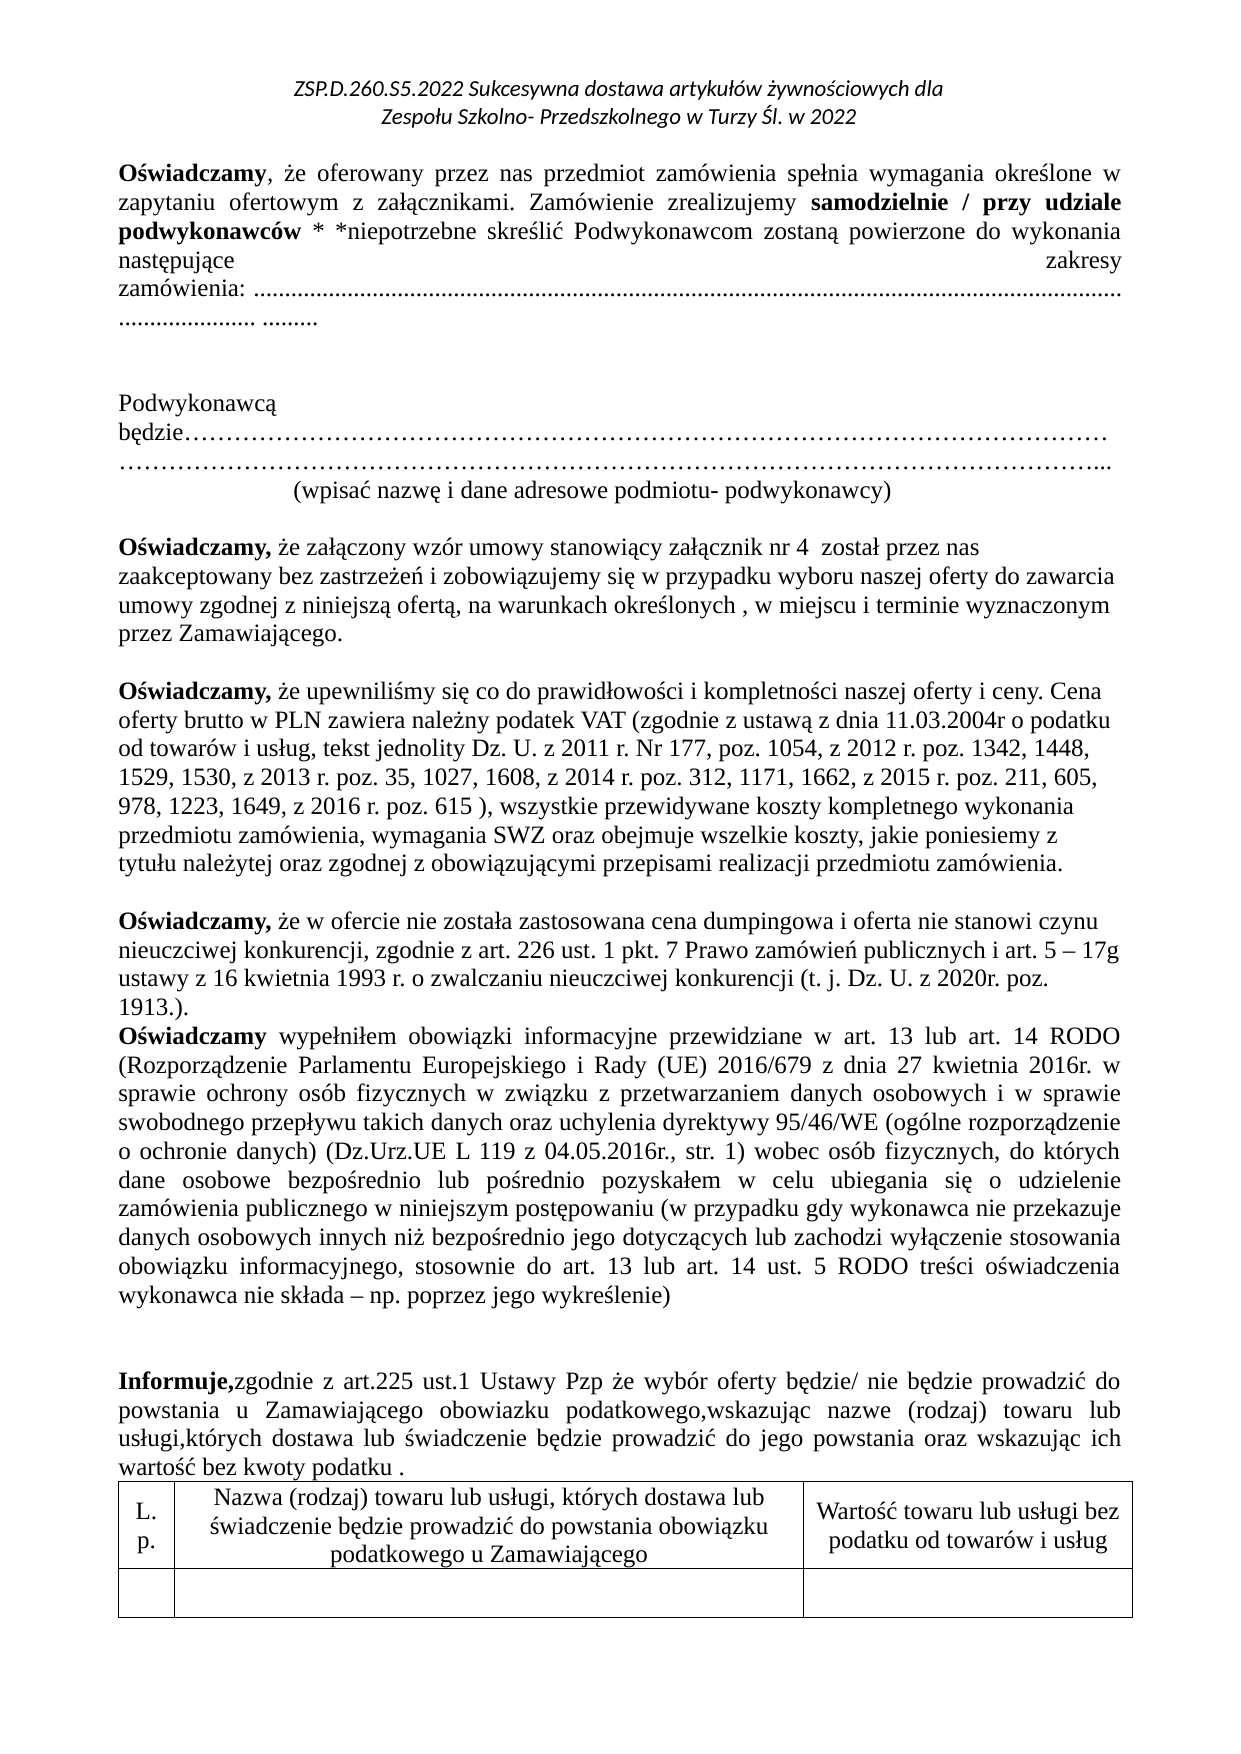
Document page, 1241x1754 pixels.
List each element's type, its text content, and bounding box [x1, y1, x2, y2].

text (wpisać nazwę i dane adresowe podmiotu- podwykonawcy) [118, 475, 1122, 503]
text Oświadczamy, że oferowany przez nas przedmiot zamówienia spełnia wymagania określone w zapytaniu ofertowym z załącznikami. Zamówienie zrealizujemy samodzielnie / przy udziale podwykonawców * *niepotrzebne skreślić Podwykonawcom zostaną powierzone do wykonania następujące zakresy zamówienia: ................................................................................................................................................................. ......... [118, 158, 1122, 331]
table_header L.p. [119, 1482, 174, 1568]
table_header Nazwa (rodzaj) towaru lub usługi, których dostawa lub świadczenie będzie prowadzić do powstania obowiązku podatkowego u Zamawiającego [175, 1482, 803, 1568]
table_cell [175, 1569, 803, 1617]
table_cell [119, 1569, 174, 1617]
text Oświadczamy, że załączony wzór umowy stanowiący załącznik nr 4 został przez nas zaakceptowany bez zastrzeżeń i zobowiązujemy się w przypadku wyboru naszej oferty do zawarcia umowy zgodnej z niniejszą ofertą, na warunkach określonych , w miejscu i terminie wyznaczonym przez Zamawiającego. [118, 532, 1122, 647]
text Oświadczamy, że w ofercie nie została zastosowana cena dumpingowa i oferta nie stanowi czynu nieuczciwej konkurencji, zgodnie z art. 226 ust. 1 pkt. 7 Prawo zamówień publicznych i art. 5 – 17g ustawy z 16 kwietnia 1993 r. o zwalczaniu nieuczciwej konkurencji (t. j. Dz. U. z 2020r. poz. 1913.). [118, 906, 1122, 1021]
text Oświadczamy wypełniłem obowiązki informacyjne przewidziane w art. 13 lub art. 14 RODO (Rozporządzenie Parlamentu Europejskiego i Rady (UE) 2016/679 z dnia 27 kwietnia 2016r. w sprawie ochrony osób fizycznych w związku z przetwarzaniem danych osobowych i w sprawie swobodnego przepływu takich danych oraz uchylenia dyrektywy 95/46/WE (ogólne rozporządzenie o ochronie danych) (Dz.Urz.UE L 119 z 04.05.2016r., str. 1) wobec osób fizycznych, do których dane osobowe bezpośrednio lub pośrednio pozyskałem w celu ubiegania się o udzielenie zamówienia publicznego w niniejszym postępowaniu (w przypadku gdy wykonawca nie przekazuje danych osobowych innych niż bezpośrednio jego dotyczących lub zachodzi wyłączenie stosowania obowiązku informacyjnego, stosownie do art. 13 lub art. 14 ust. 5 RODO treści oświadczenia wykonawca nie składa – np. poprzez jego wykreślenie) [118, 1021, 1122, 1308]
text Oświadczamy, że upewniliśmy się co do prawidłowości i kompletności naszej oferty i ceny. Cena oferty brutto w PLN zawiera należny podatek VAT (zgodnie z ustawą z dnia 11.03.2004r o podatku od towarów i usług, tekst jednolity Dz. U. z 2011 r. Nr 177, poz. 1054, z 2012 r. poz. 1342, 1448, 1529, 1530, z 2013 r. poz. 35, 1027, 1608, z 2014 r. poz. 312, 1171, 1662, z 2015 r. poz. 211, 605, 978, 1223, 1649, z 2016 r. poz. 615 ), wszystkie przewidywane koszty kompletnego wykonania przedmiotu zamówienia, wymagania SWZ oraz obejmuje wszelkie koszty, jakie poniesiemy z tytułu należytej oraz zgodnej z obowiązującymi przepisami realizacji przedmiotu zamówienia. [118, 676, 1122, 877]
table_cell [804, 1569, 1132, 1617]
table_header Wartość towaru lub usługi bez podatku od towarów i usług [804, 1482, 1132, 1568]
text Podwykonawcą będzie…………………………………………………………………………………………………………………………………………………………………………………………………………... [118, 388, 1122, 475]
text Informuje,zgodnie z art.225 ust.1 Ustawy Pzp że wybór oferty będzie/ nie będzie prowadzić do powstania u Zamawiającego obowiazku podatkowego,wskazując nazwe (rodzaj) towaru lub usługi,których dostawa lub świadczenie będzie prowadzić do jego powstania oraz wskazując ich wartość bez kwoty podatku . [118, 1366, 1122, 1481]
